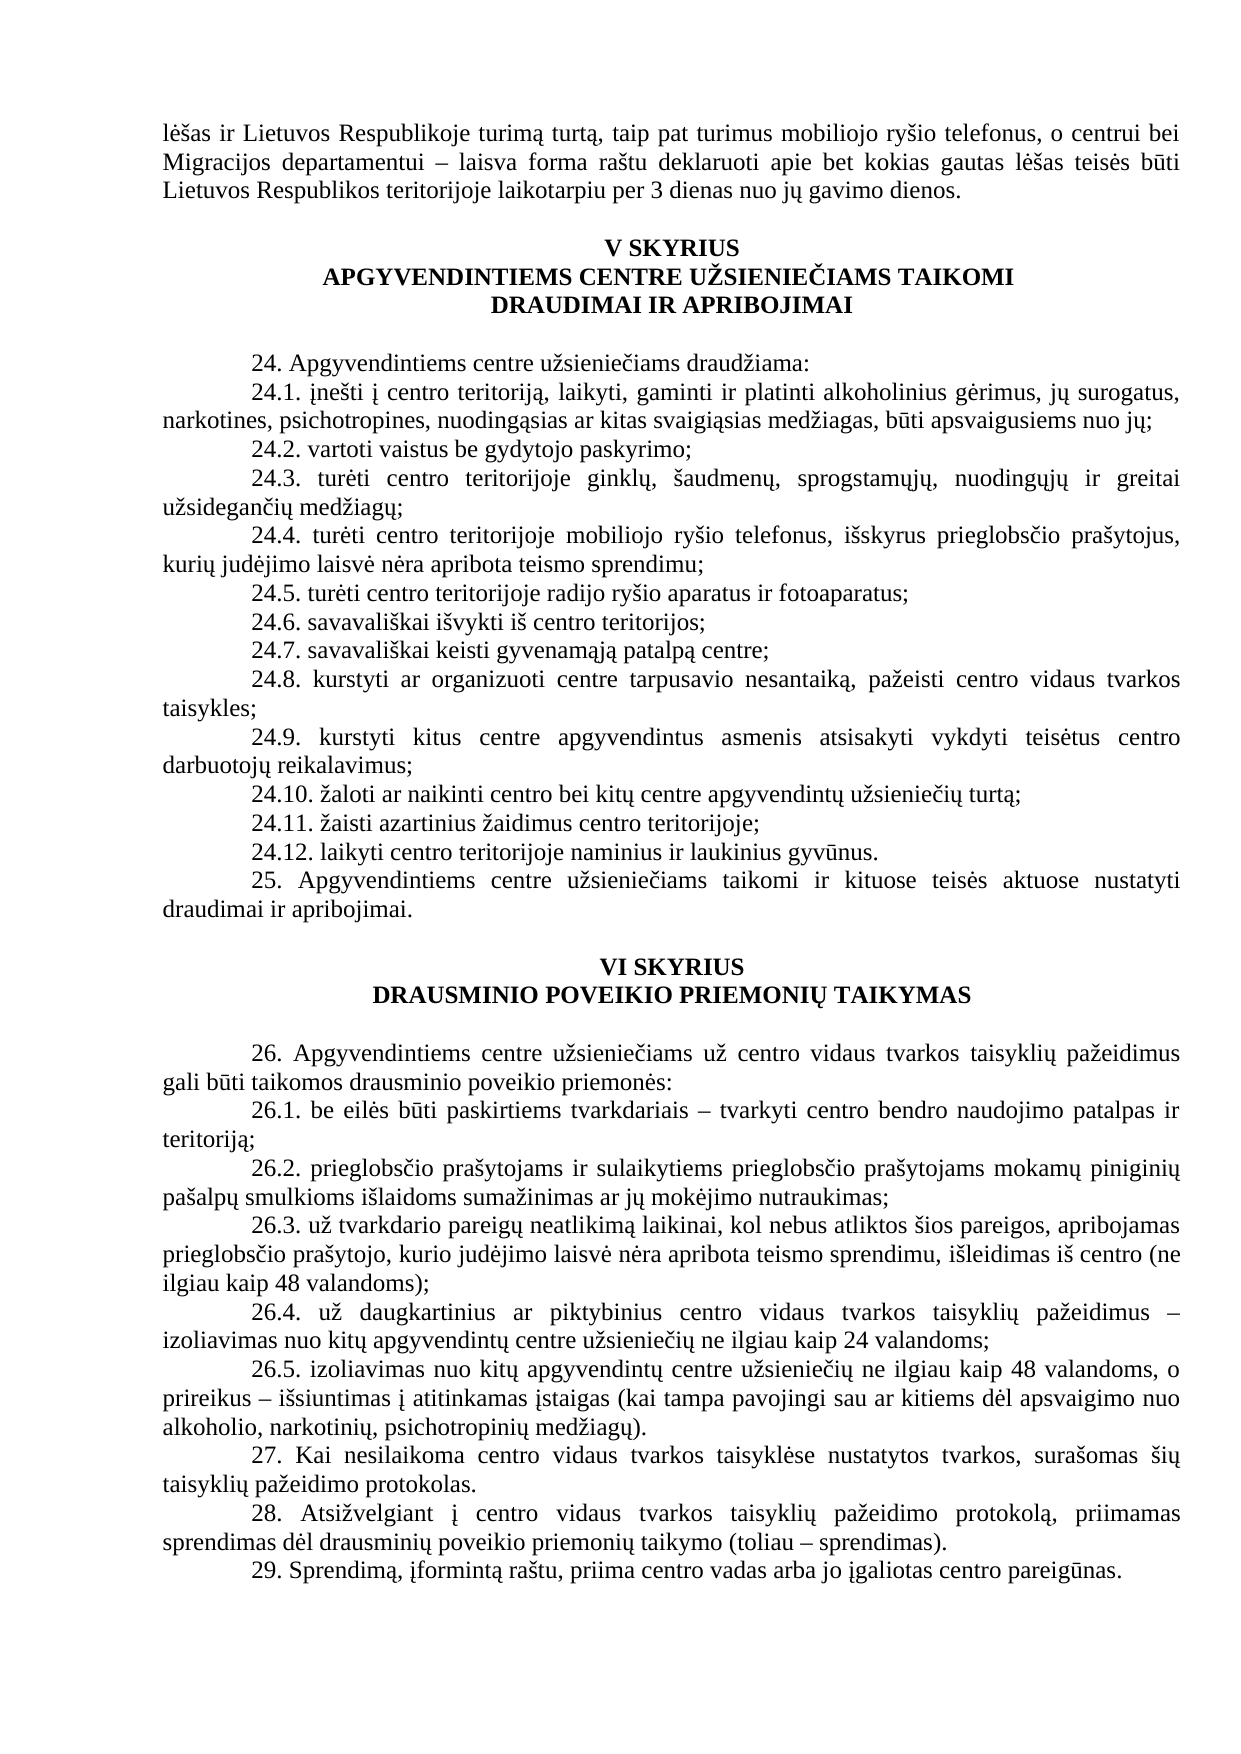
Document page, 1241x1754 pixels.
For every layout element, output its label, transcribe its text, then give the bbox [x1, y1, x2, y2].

text 24.7. savavališkai keisti gyvenamąją patalpą centre; [162, 636, 1181, 664]
text 27. Kai nesilaikoma centro vidaus tvarkos taisyklėse nustatytos tvarkos, surašomas šių taisyklių pažeidimo protokolas. [162, 1441, 1181, 1498]
text 26.3. už tvarkdario pareigų neatlikimą laikinai, kol nebus atliktos šios pareigos, apribojamas prieglobsčio prašytojo, kurio judėjimo laisvė nėra apribota teismo sprendimu, išleidimas iš centro (ne ilgiau kaip 48 valandoms); [162, 1211, 1181, 1297]
text 24.3. turėti centro teritorijoje ginklų, šaudmenų, sprogstamųjų, nuodingųjų ir greitai užsidegančių medžiagų; [162, 463, 1181, 521]
text DRAUSMINIO POVEIKIO PRIEMONIŲ TAIKYMAS [162, 981, 1181, 1009]
text 24.10. žaloti ar naikinti centro bei kitų centre apgyvendintų užsieniečių turtą; [162, 779, 1181, 808]
text 26.2. prieglobsčio prašytojams ir sulaikytiems prieglobsčio prašytojams mokamų piniginių pašalpų smulkioms išlaidoms sumažinimas ar jų mokėjimo nutraukimas; [162, 1153, 1181, 1211]
text VI SKYRIUS [162, 952, 1181, 981]
text 24.2. vartoti vaistus be gydytojo paskyrimo; [162, 434, 1181, 463]
text DRAUDIMAI IR apribojimai [162, 291, 1181, 319]
text 26.1. be eilės būti paskirtiems tvarkdariais – tvarkyti centro bendro naudojimo patalpas ir teritoriją; [162, 1096, 1181, 1153]
text 25. Apgyvendintiems centre užsieniečiams taikomi ir kituose teisės aktuose nustatyti draudimai ir apribojimai. [162, 866, 1181, 923]
text 24.6. savavališkai išvykti iš centro teritorijos; [162, 607, 1181, 636]
text 26. Apgyvendintiems centre užsieniečiams už centro vidaus tvarkos taisyklių pažeidimus gali būti taikomos drausminio poveikio priemonės: [162, 1038, 1181, 1096]
text 24.5. turėti centro teritorijoje radijo ryšio aparatus ir fotoaparatus; [162, 578, 1181, 607]
text V SKYRIUS [162, 233, 1181, 262]
text 24.1. įnešti į centro teritoriją, laikyti, gaminti ir platinti alkoholinius gėrimus, jų surogatus, narkotines, psichotropines, nuodingąsias ar kitas svaigiąsias medžiagas, būti apsvaigusiems nuo jų; [162, 377, 1181, 434]
text 24.4. turėti centro teritorijoje mobiliojo ryšio telefonus, išskyrus prieglobsčio prašytojus, kurių judėjimo laisvė nėra apribota teismo sprendimu; [162, 521, 1181, 578]
text 24.12. laikyti centro teritorijoje naminius ir laukinius gyvūnus. [162, 837, 1181, 866]
text 26.5. izoliavimas nuo kitų apgyvendintų centre užsieniečių ne ilgiau kaip 48 valandoms, o prireikus – išsiuntimas į atitinkamas įstaigas (kai tampa pavojingi sau ar kitiems dėl apsvaigimo nuo alkoholio, narkotinių, psichotropinių medžiagų). [162, 1354, 1181, 1441]
text lėšas ir Lietuvos Respublikoje turimą turtą, taip pat turimus mobiliojo ryšio telefonus, o centrui bei Migracijos departamentui – laisva forma raštu deklaruoti apie bet kokias gautas lėšas teisės būti Lietuvos Respublikos teritorijoje laikotarpiu per 3 dienas nuo jų gavimo dienos. [162, 118, 1181, 204]
text 28. Atsižvelgiant į centro vidaus tvarkos taisyklių pažeidimo protokolą, priimamas sprendimas dėl drausminių poveikio priemonių taikymo (toliau – sprendimas). [162, 1498, 1181, 1556]
text 29. Sprendimą, įformintą raštu, priima centro vadas arba jo įgaliotas centro pareigūnas. [162, 1556, 1181, 1584]
text 24.11. žaisti azartinius žaidimus centro teritorijoje; [162, 808, 1181, 837]
text 24.8. kurstyti ar organizuoti centre tarpusavio nesantaiką, pažeisti centro vidaus tvarkos taisykles; [162, 664, 1181, 722]
text 24.9. kurstyti kitus centre apgyvendintus asmenis atsisakyti vykdyti teisėtus centro darbuotojų reikalavimus; [162, 722, 1181, 779]
text 26.4. už daugkartinius ar piktybinius centro vidaus tvarkos taisyklių pažeidimus – izoliavimas nuo kitų apgyvendintų centre užsieniečių ne ilgiau kaip 24 valandoms; [162, 1297, 1181, 1354]
text 24. Apgyvendintiems centre užsieniečiams draudžiama: [162, 348, 1181, 377]
text apgyvendintiems CENTRE užsieniečiams taikomi [162, 262, 1181, 291]
